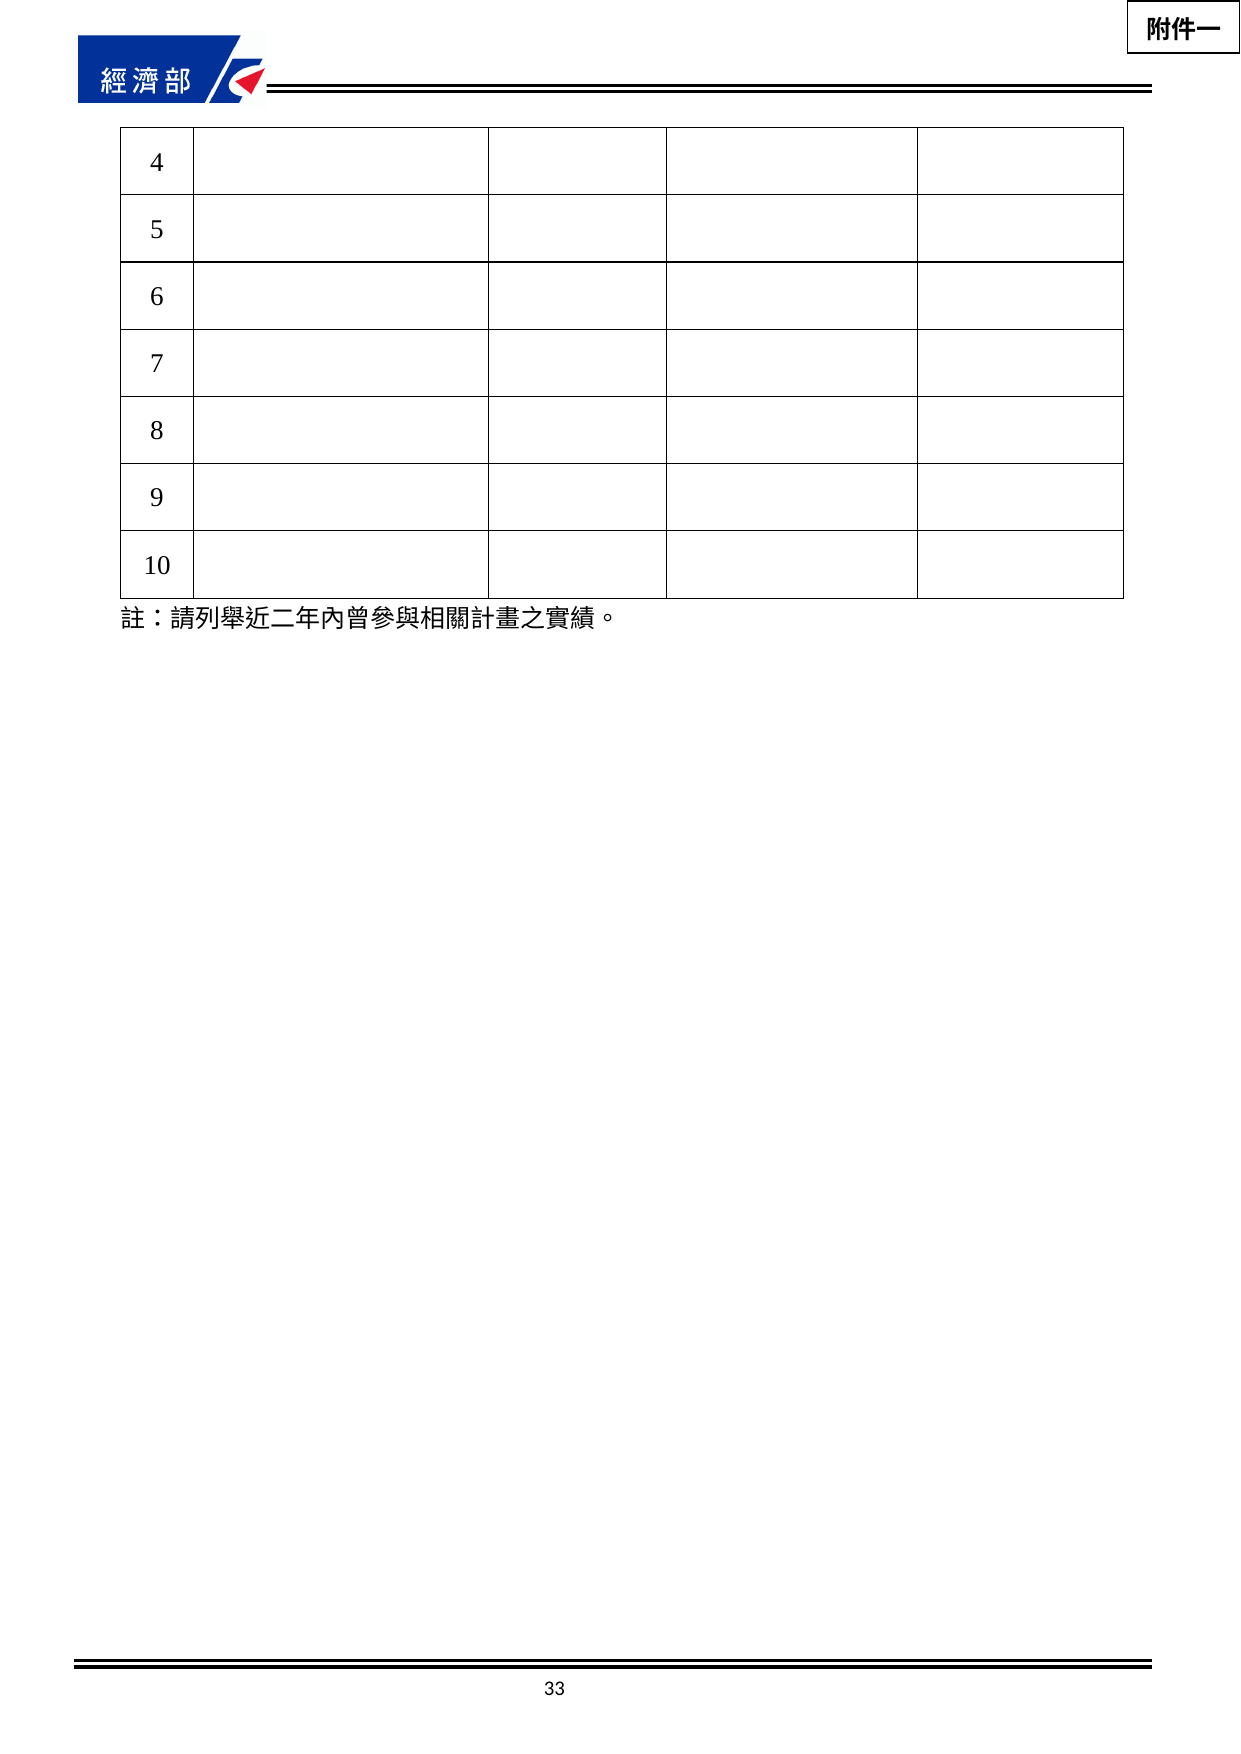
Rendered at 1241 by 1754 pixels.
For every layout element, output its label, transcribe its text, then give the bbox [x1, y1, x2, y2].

table_cell 4 [121, 128, 193, 194]
table_cell [194, 397, 488, 463]
table_cell 6 [121, 263, 193, 329]
table_cell [918, 330, 1123, 396]
table_cell [194, 263, 488, 329]
table_cell [489, 531, 666, 597]
table_cell [918, 531, 1123, 597]
table_cell [918, 464, 1123, 530]
table_cell [667, 531, 917, 597]
table_cell [918, 397, 1123, 463]
table_cell [489, 464, 666, 530]
text 註：請列舉近二年內曾參與相關計畫之實績。 [120, 599, 1120, 635]
table_cell [667, 397, 917, 463]
table_cell [489, 263, 666, 329]
table_cell 7 [121, 330, 193, 396]
table_cell [489, 128, 666, 194]
table_cell [194, 330, 488, 396]
table_cell 5 [121, 195, 193, 261]
table_cell [194, 464, 488, 530]
table_cell [918, 263, 1123, 329]
table_cell [489, 397, 666, 463]
table_cell [194, 195, 488, 261]
table_cell 10 [121, 531, 193, 597]
table_cell [667, 263, 917, 329]
table_cell [667, 128, 917, 194]
table_cell [918, 195, 1123, 261]
table_cell [489, 330, 666, 396]
table_cell [918, 128, 1123, 194]
table_cell [667, 330, 917, 396]
table_cell [489, 195, 666, 261]
table_cell [194, 531, 488, 597]
table_cell [667, 195, 917, 261]
table_cell [667, 464, 917, 530]
table_cell 8 [121, 397, 193, 463]
table_cell 9 [121, 464, 193, 530]
table_cell [194, 128, 488, 194]
